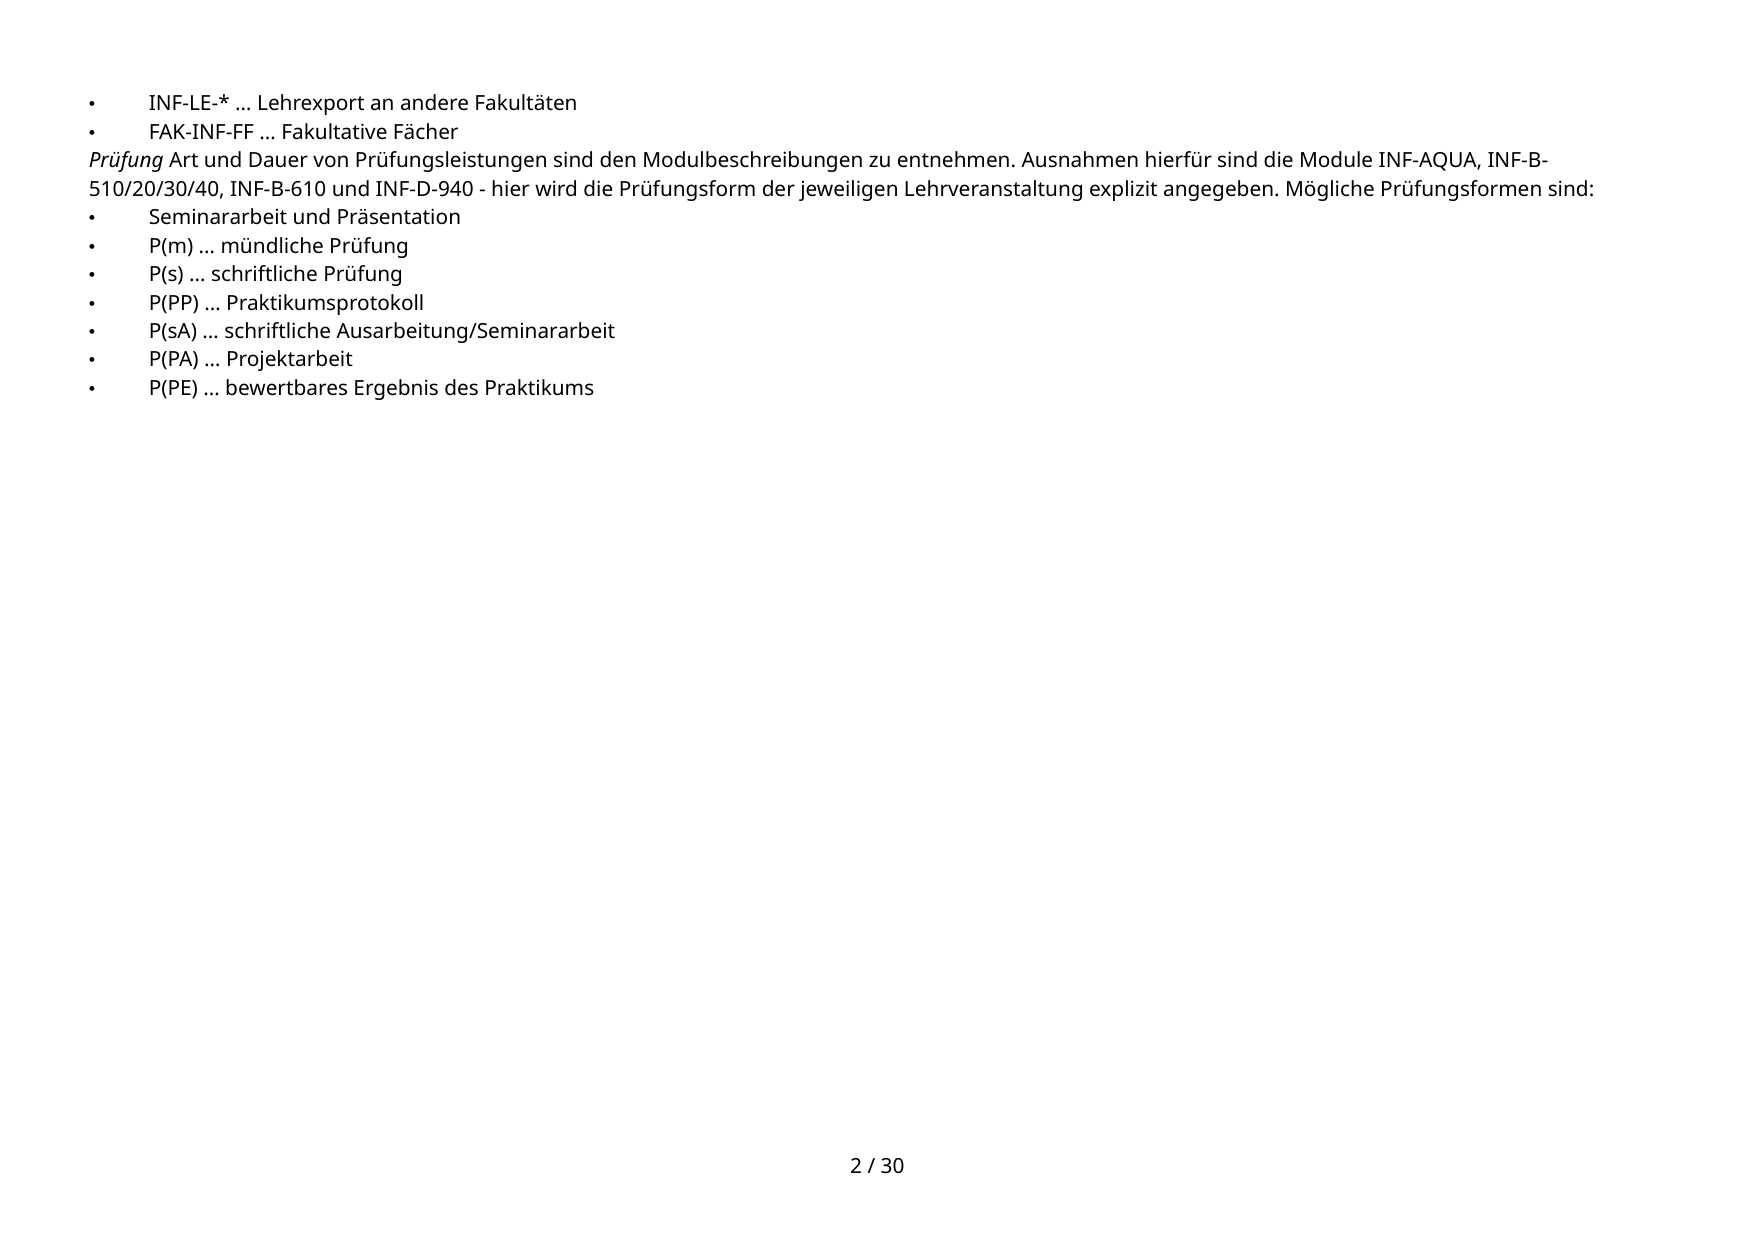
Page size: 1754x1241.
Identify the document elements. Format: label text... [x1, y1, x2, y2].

list INF-LE-* … Lehrexport an andere Fakultäten [88, 88, 1665, 117]
list P(PP) … Praktikumsprotokoll [88, 288, 1665, 316]
list P(sA) … schriftliche Ausarbeitung/Seminararbeit [88, 316, 1665, 344]
list P(PA) … Projektarbeit [88, 344, 1665, 373]
list P(s) … schriftliche Prüfung [88, 259, 1665, 288]
list FAK-INF-FF … Fakultative Fächer [88, 117, 1665, 145]
list Seminararbeit und Präsentation [88, 202, 1665, 231]
text Prüfung Art und Dauer von Prüfungsleistungen sind den Modulbeschreibungen zu entnehmen. Ausnahmen hierfür sind die Module INF-AQUA, INF-B-510/20/30/40, INF-B-610 und INF-D-940 - hier wird die Prüfungsform der jeweiligen Lehrveranstaltung explizit angegeben. Mögliche Prüfungsformen sind: [88, 145, 1665, 202]
list P(PE) … bewertbares Ergebnis des Praktikums [88, 373, 1665, 401]
list P(m) … mündliche Prüfung [88, 231, 1665, 259]
